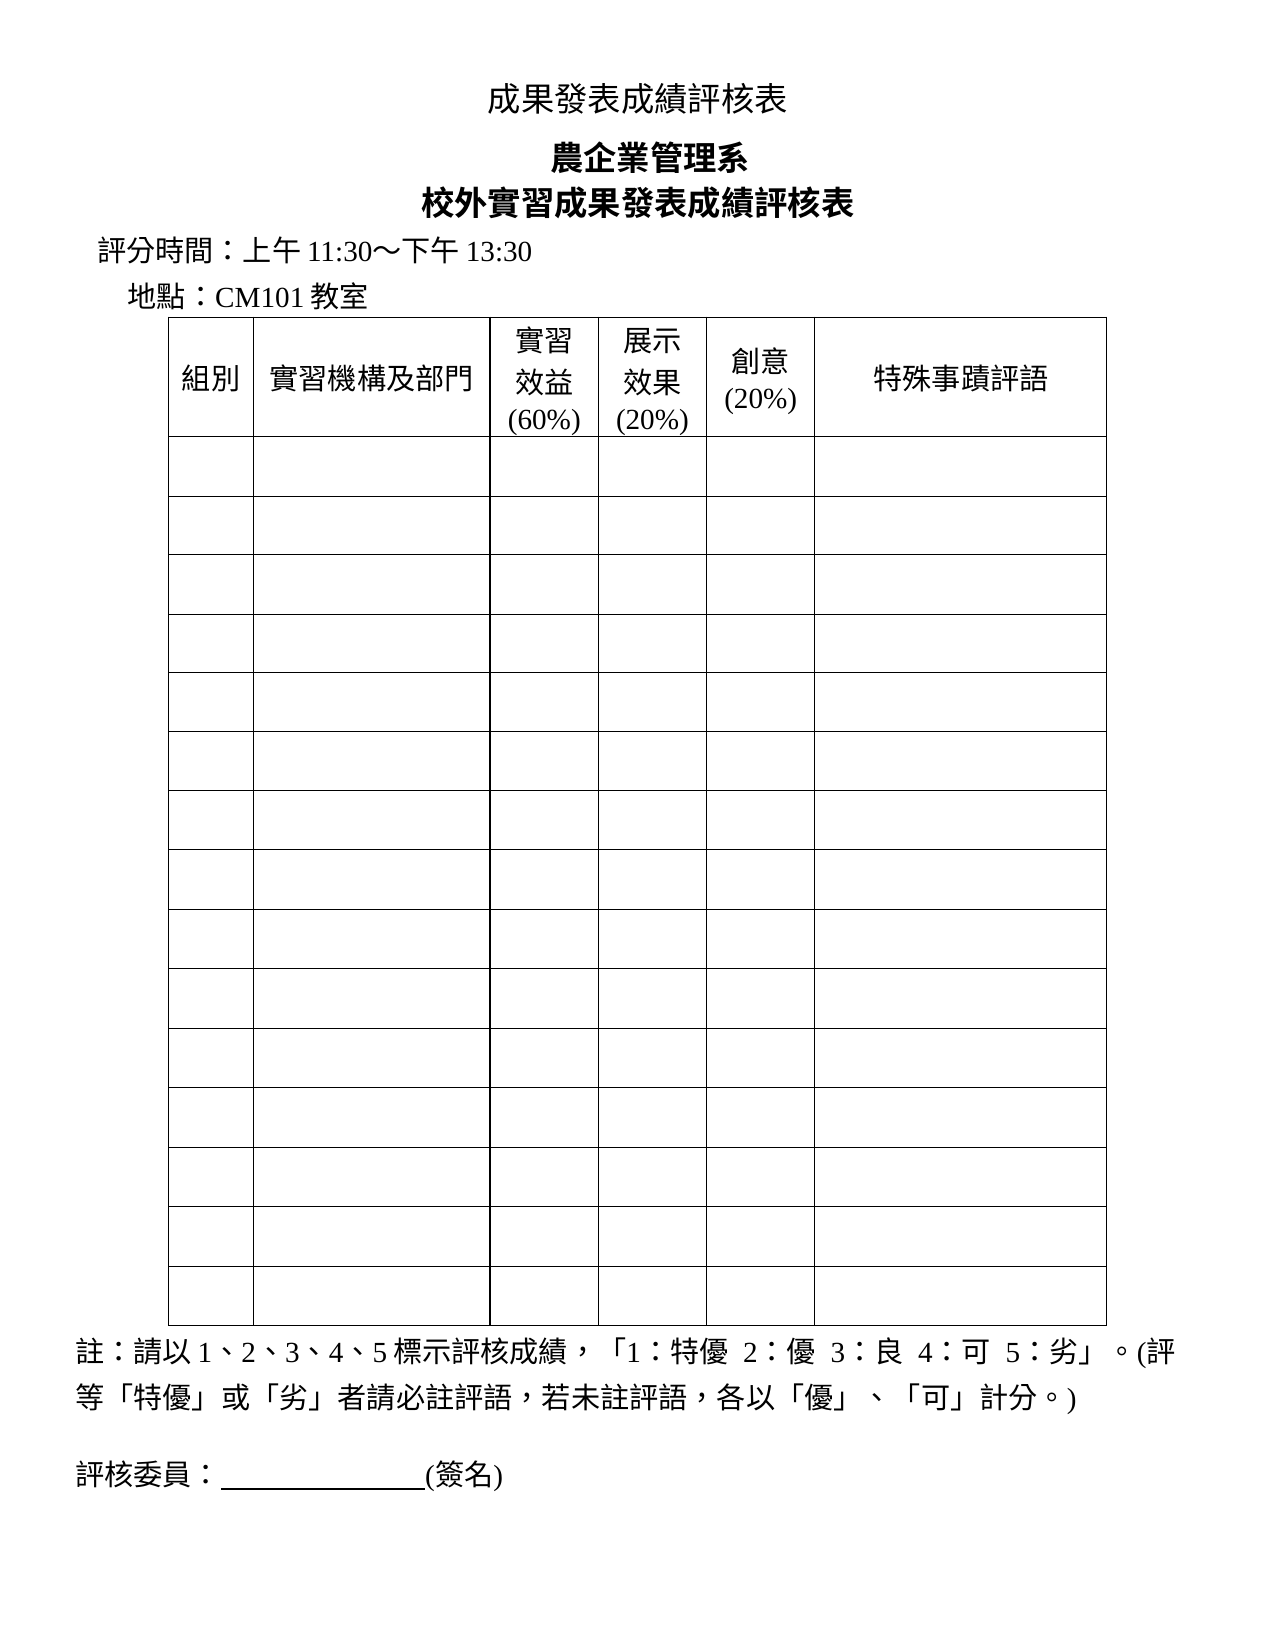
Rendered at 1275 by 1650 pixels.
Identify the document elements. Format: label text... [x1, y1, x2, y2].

table_header 創意(20%) [707, 318, 814, 436]
table_cell [815, 497, 1106, 554]
table_cell [491, 1267, 598, 1325]
table_cell [815, 1088, 1106, 1147]
table_header 展示效果(20%) [599, 318, 706, 436]
table_cell [815, 732, 1106, 790]
table_cell [169, 791, 253, 849]
table_cell [707, 437, 814, 496]
table_cell [707, 732, 814, 790]
table_cell [169, 969, 253, 1028]
table_cell [815, 850, 1106, 909]
table_cell [815, 1267, 1106, 1325]
table_cell [599, 1088, 706, 1147]
table_cell [254, 1029, 489, 1087]
table_cell [169, 1207, 253, 1266]
table_cell [707, 1029, 814, 1087]
table_cell [599, 673, 706, 731]
text 註：請以1、2、3、4、5標示評核成績，「1：特優 2：優 3：良 4：可 5：劣」。(評等「特優」或「劣」者請必註評語，若未註評語，各以「優」、「可」計分。) [75, 1326, 1200, 1418]
table_cell [815, 1029, 1106, 1087]
table_cell [254, 910, 489, 968]
table_cell [169, 732, 253, 790]
table_cell [254, 1207, 489, 1266]
table_cell [815, 673, 1106, 731]
table_cell [707, 910, 814, 968]
table_cell [707, 497, 814, 554]
table_cell [254, 791, 489, 849]
table_header 實習機構及部門 [254, 318, 489, 436]
table_header 組別 [169, 318, 253, 436]
table_cell [491, 1207, 598, 1266]
text 校外實習成果發表成績評核表 [75, 179, 1200, 225]
table_cell [169, 850, 253, 909]
table_cell [254, 615, 489, 672]
table_cell [815, 1207, 1106, 1266]
table_cell [169, 910, 253, 968]
table_header 特殊事蹟評語 [815, 318, 1106, 436]
table_cell [491, 732, 598, 790]
table_cell [254, 732, 489, 790]
table_cell [815, 555, 1106, 613]
table_cell [491, 1029, 598, 1087]
table_cell [169, 437, 253, 496]
table_cell [599, 850, 706, 909]
table_cell [491, 910, 598, 968]
table_cell [707, 673, 814, 731]
text 評核委員： (簽名) [75, 1451, 1200, 1494]
table_cell [254, 1088, 489, 1147]
table_cell [491, 673, 598, 731]
table_cell [491, 497, 598, 554]
table_cell [707, 1207, 814, 1266]
table_cell [707, 555, 814, 613]
table_cell [169, 497, 253, 554]
table_cell [254, 969, 489, 1028]
table_header 實習效益(60%) [491, 318, 598, 436]
table_cell [599, 497, 706, 554]
table_cell [815, 437, 1106, 496]
table_cell [707, 850, 814, 909]
table_cell [599, 1148, 706, 1206]
subtitle 成果發表成績評核表 [75, 75, 1200, 121]
table_cell [599, 437, 706, 496]
table_cell [815, 615, 1106, 672]
table_cell [491, 850, 598, 909]
table_cell [599, 1029, 706, 1087]
table_cell [254, 1148, 489, 1206]
table_cell [491, 437, 598, 496]
table_cell [707, 791, 814, 849]
table_cell [815, 791, 1106, 849]
table_cell [599, 969, 706, 1028]
table_cell [169, 673, 253, 731]
table_cell [254, 1267, 489, 1325]
table_cell [491, 969, 598, 1028]
text 評分時間：上午11:30～下午13:30 [75, 225, 1200, 271]
table_cell [815, 1148, 1106, 1206]
table_cell [707, 969, 814, 1028]
table_cell [491, 615, 598, 672]
table_cell [169, 555, 253, 613]
text 農企業管理系 [75, 133, 1200, 179]
table_cell [254, 673, 489, 731]
table_cell [599, 1267, 706, 1325]
table_cell [815, 910, 1106, 968]
table_cell [254, 497, 489, 554]
table_cell [491, 791, 598, 849]
table_cell [491, 1148, 598, 1206]
table_cell [599, 615, 706, 672]
table_cell [254, 555, 489, 613]
table_cell [707, 1148, 814, 1206]
table_cell [169, 1088, 253, 1147]
table_cell [815, 969, 1106, 1028]
table_cell [707, 1267, 814, 1325]
table_cell [599, 791, 706, 849]
table_cell [491, 555, 598, 613]
text 地點：CM101教室 [75, 271, 1200, 317]
table_cell [707, 1088, 814, 1147]
table_cell [169, 1148, 253, 1206]
table_cell [254, 437, 489, 496]
table_cell [491, 1088, 598, 1147]
table_cell [707, 615, 814, 672]
table_cell [169, 615, 253, 672]
table_cell [599, 1207, 706, 1266]
table_cell [599, 910, 706, 968]
table_cell [254, 850, 489, 909]
table_cell [599, 555, 706, 613]
table_cell [169, 1029, 253, 1087]
table_cell [599, 732, 706, 790]
table_cell [169, 1267, 253, 1325]
